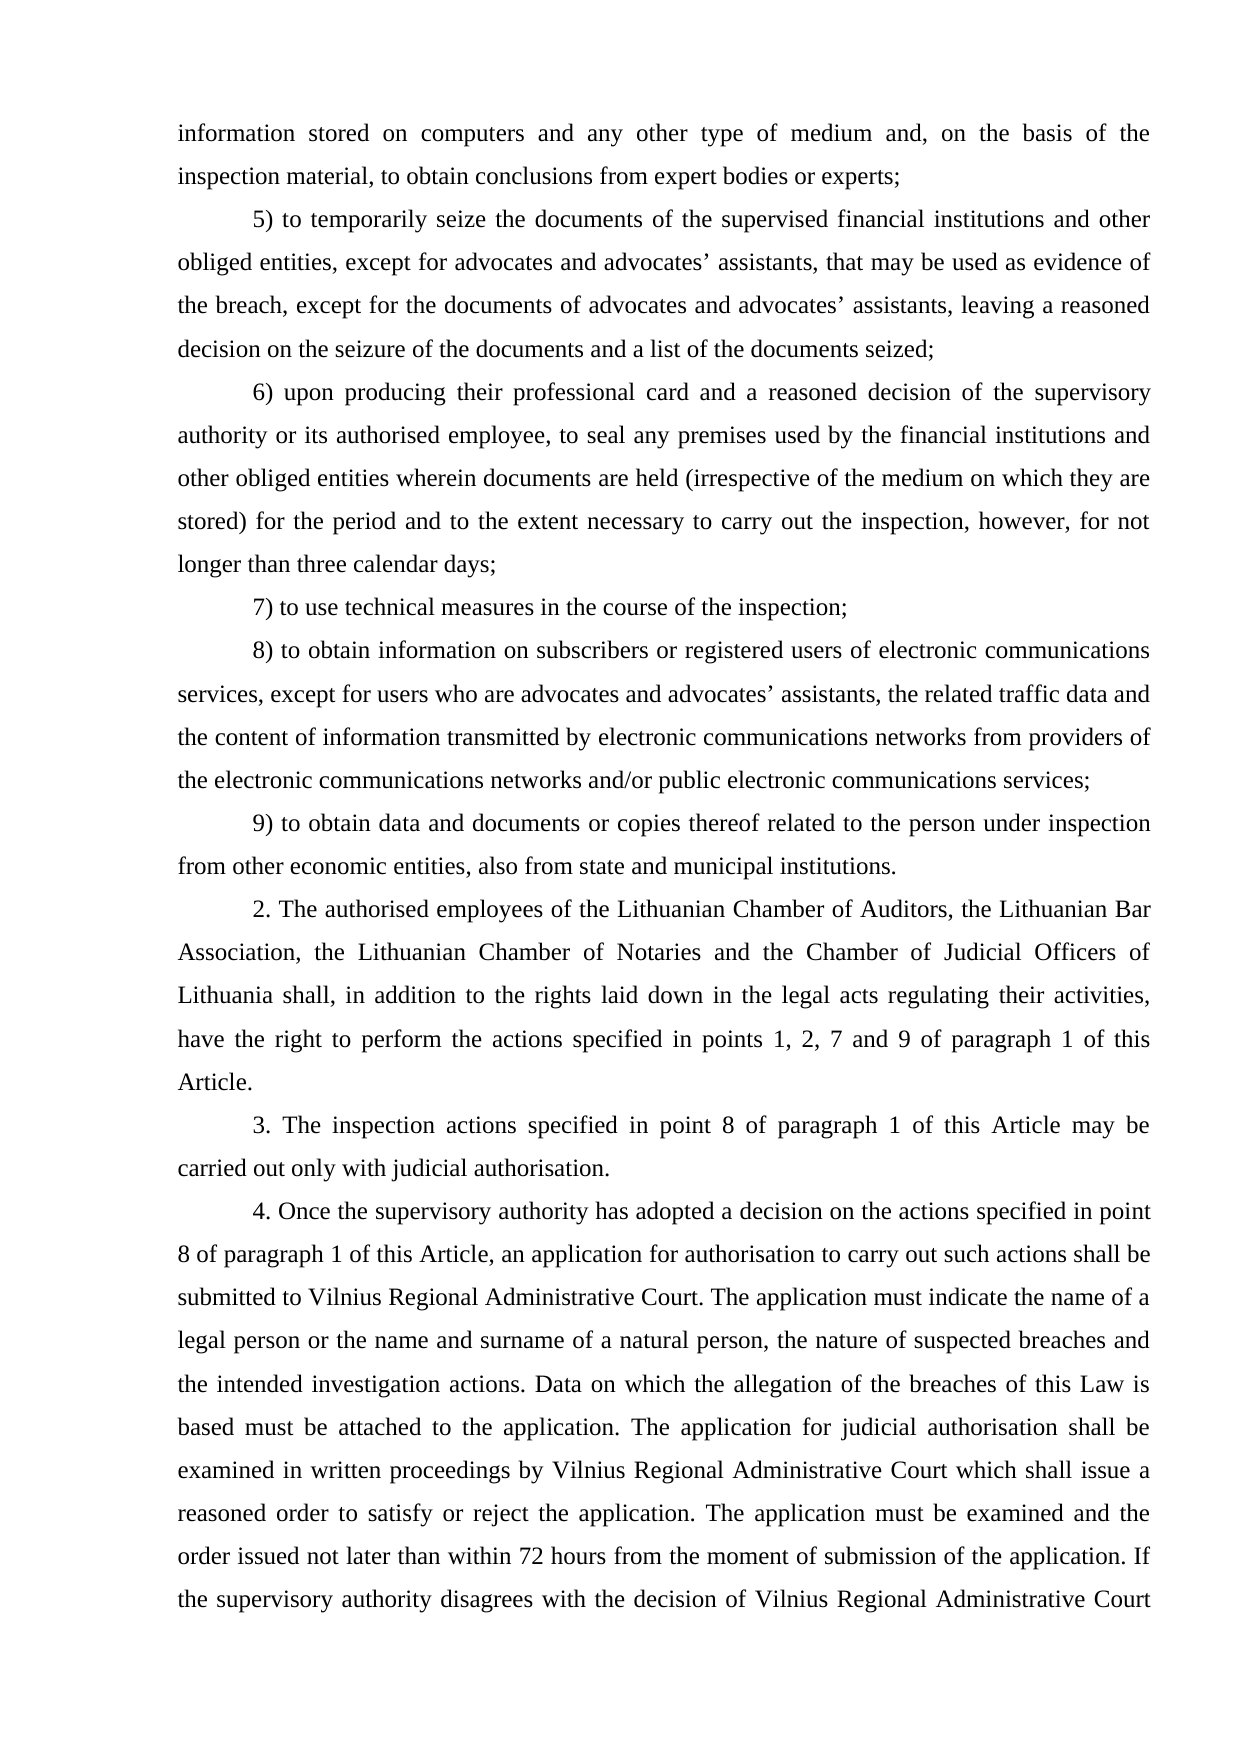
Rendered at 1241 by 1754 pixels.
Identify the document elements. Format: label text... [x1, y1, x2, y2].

text 7) to use technical measures in the course of the inspection; [177, 592, 1152, 621]
text 6) upon producing their professional card and a reasoned decision of the supervisory authority or its authorised employee, to seal any premises used by the financial institutions and other obliged entities wherein documents are held (irrespective of the medium on which they are stored) for the period and to the extent necessary to carry out the inspection, however, for not longer than three calendar days; [177, 377, 1152, 578]
text 4. Once the supervisory authority has adopted a decision on the actions specified in point 8 of paragraph 1 of this Article, an application for authorisation to carry out such actions shall be submitted to Vilnius Regional Administrative Court. The application must indicate the name of a legal person or the name and surname of a natural person, the nature of suspected breaches and the intended investigation actions. Data on which the allegation of the breaches of this Law is based must be attached to the application. The application for judicial authorisation shall be examined in written proceedings by Vilnius Regional Administrative Court which shall issue a reasoned order to satisfy or reject the application. The application must be examined and the order issued not later than within 72 hours from the moment of submission of the application. If the supervisory authority disagrees with the decision of Vilnius Regional Administrative Court [177, 1196, 1152, 1613]
text information stored on computers and any other type of medium and, on the basis of the inspection material, to obtain conclusions from expert bodies or experts; [177, 118, 1152, 190]
text 8) to obtain information on subscribers or registered users of electronic communications services, except for users who are advocates and advocates’ assistants, the related traffic data and the content of information transmitted by electronic communications networks from providers of the electronic communications networks and/or public electronic communications services; [177, 636, 1152, 794]
text 5) to temporarily seize the documents of the supervised financial institutions and other obliged entities, except for advocates and advocates’ assistants, that may be used as evidence of the breach, except for the documents of advocates and advocates’ assistants, leaving a reasoned decision on the seizure of the documents and a list of the documents seized; [177, 204, 1152, 362]
text 3. The inspection actions specified in point 8 of paragraph 1 of this Article may be carried out only with judicial authorisation. [177, 1110, 1152, 1182]
text 2. The authorised employees of the Lithuanian Chamber of Auditors, the Lithuanian Bar Association, the Lithuanian Chamber of Notaries and the Chamber of Judicial Officers of Lithuania shall, in addition to the rights laid down in the legal acts regulating their activities, have the right to perform the actions specified in points 1, 2, 7 and 9 of paragraph 1 of this Article. [177, 894, 1152, 1096]
text 9) to obtain data and documents or copies thereof related to the person under inspection from other economic entities, also from state and municipal institutions. [177, 808, 1152, 880]
